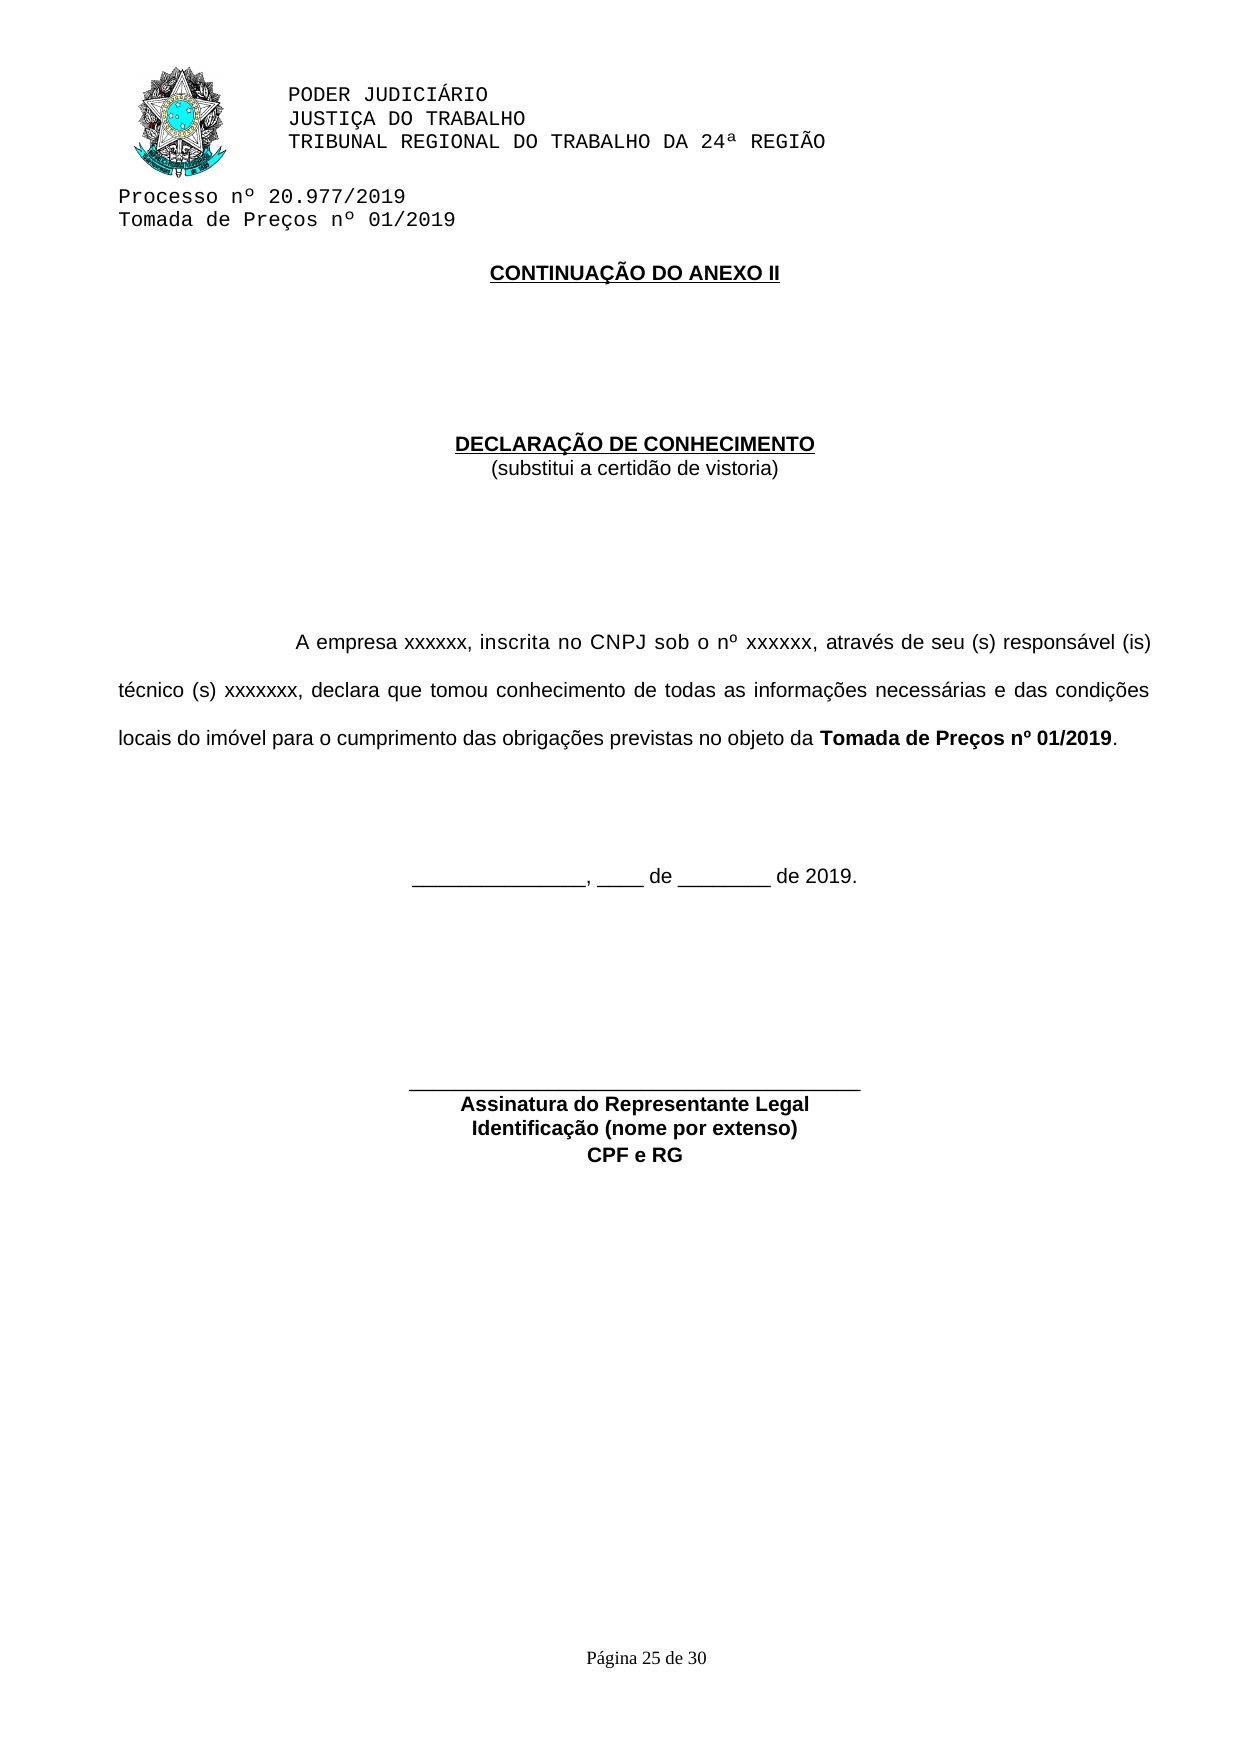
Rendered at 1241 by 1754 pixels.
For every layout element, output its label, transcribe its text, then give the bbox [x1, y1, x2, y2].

picture [133, 66, 228, 178]
text _______________, ____ de ________ de 2019. [118, 864, 1152, 888]
text Assinatura do Representante Legal [118, 1092, 1152, 1116]
text (substitui a certidão de vistoria) [118, 456, 1152, 480]
text A empresa xxxxxx, inscrita no CNPJ sob o nº xxxxxx, através de seu (s) responsável (is) técnico (s) xxxxxxx, declara que tomou conhecimento de todas as informações necessárias e das condições locais do imóvel para o cumprimento das obrigações previstas no objeto da Tomada de Preços nº 01/2019. [118, 630, 1152, 750]
text _______________________________________ [118, 1068, 1152, 1092]
text CPF e RG [118, 1140, 1152, 1167]
text Identificação (nome por extenso) [118, 1116, 1152, 1140]
subtitle DECLARAÇÃO DE CONHECIMENTO [118, 432, 1152, 456]
text CONTINUAÇÃO DO ANEXO II [118, 257, 1152, 286]
